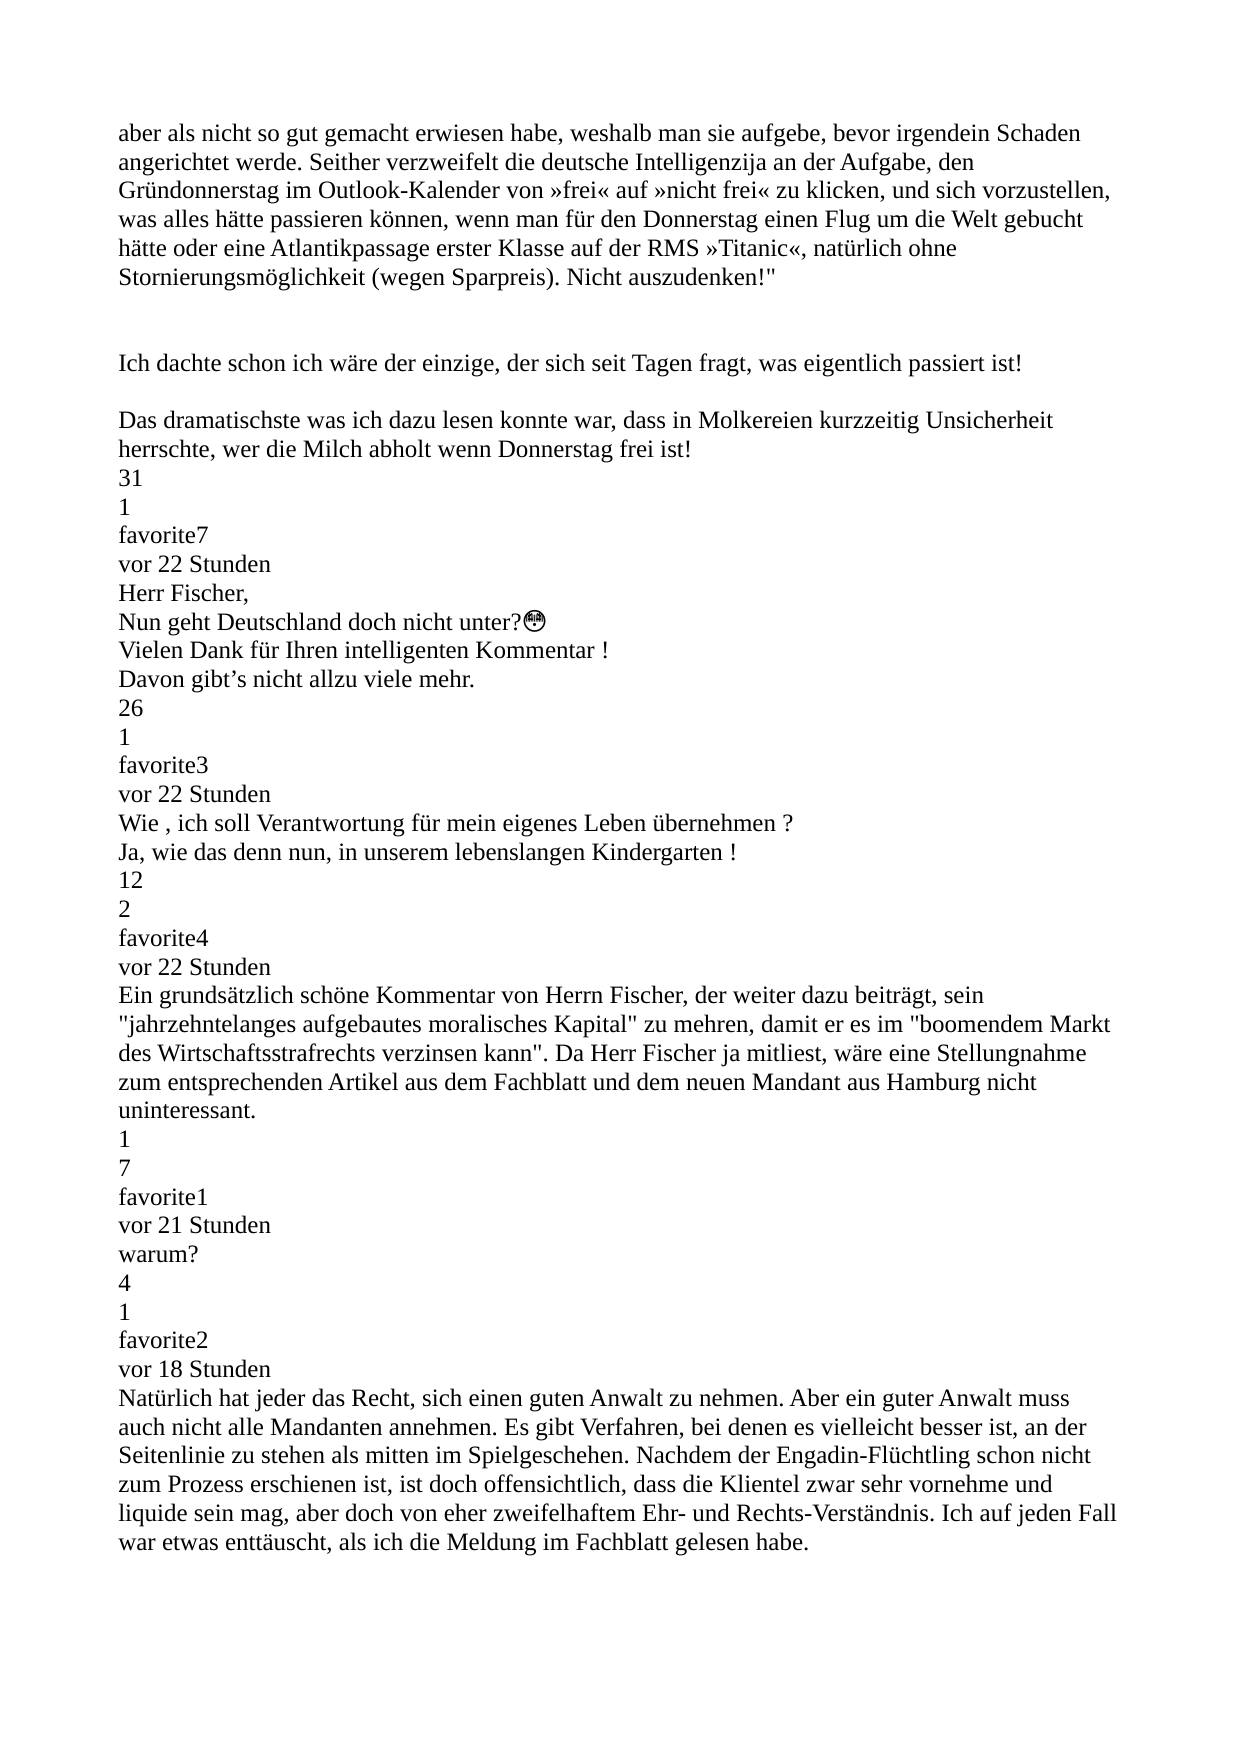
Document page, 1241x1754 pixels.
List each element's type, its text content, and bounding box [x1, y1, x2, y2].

text Natürlich hat jeder das Recht, sich einen guten Anwalt zu nehmen. Aber ein guter Anwalt muss auch nicht alle Mandanten annehmen. Es gibt Verfahren, bei denen es vielleicht besser ist, an der Seitenlinie zu stehen als mitten im Spielgeschehen. Nachdem der Engadin-Flüchtling schon nicht zum Prozess erschienen ist, ist doch offensichtlich, dass die Klientel zwar sehr vornehme und liquide sein mag, aber doch von eher zweifelhaftem Ehr- und Rechts-Verständnis. Ich auf jeden Fall war etwas enttäuscht, als ich die Meldung im Fachblatt gelesen habe. [118, 1383, 1122, 1556]
text 4 [118, 1268, 1122, 1297]
text 2 [118, 894, 1122, 923]
text favorite1 [118, 1182, 1122, 1211]
text 26 [118, 693, 1122, 722]
text favorite2 [118, 1326, 1122, 1354]
text vor 22 Stunden [118, 779, 1122, 808]
text vor 22 Stunden [118, 549, 1122, 578]
text 1 [118, 1297, 1122, 1326]
text 1 [118, 492, 1122, 521]
text aber als nicht so gut gemacht erwiesen habe, weshalb man sie aufgebe, bevor irgendein Schaden angerichtet werde. Seither verzweifelt die deutsche Intelligenzija an der Aufgabe, den Gründonnerstag im Outlook-Kalender von »frei« auf »nicht frei« zu klicken, und sich vorzustellen, was alles hätte passieren können, wenn man für den Donnerstag einen Flug um die Welt gebucht hätte oder eine Atlantikpassage erster Klasse auf der RMS »Titanic«, natürlich ohne Stornierungsmöglichkeit (wegen Sparpreis). Nicht auszudenken!" [118, 118, 1122, 291]
text favorite7 [118, 521, 1122, 549]
text vor 18 Stunden [118, 1354, 1122, 1383]
text Nun geht Deutschland doch nicht unter?😳 [118, 607, 1122, 636]
text vor 22 Stunden [118, 952, 1122, 981]
text Vielen Dank für Ihren intelligenten Kommentar ! [118, 636, 1122, 664]
text vor 21 Stunden [118, 1211, 1122, 1239]
text favorite4 [118, 923, 1122, 952]
text warum? [118, 1239, 1122, 1268]
text 31 [118, 463, 1122, 492]
text Wie , ich soll Verantwortung für mein eigenes Leben übernehmen ? [118, 808, 1122, 837]
text Ein grundsätzlich schöne Kommentar von Herrn Fischer, der weiter dazu beiträgt, sein "jahrzehntelanges aufgebautes moralisches Kapital" zu mehren, damit er es im "boomendem Markt des Wirtschaftsstrafrechts verzinsen kann". Da Herr Fischer ja mitliest, wäre eine Stellungnahme zum entsprechenden Artikel aus dem Fachblatt und dem neuen Mandant aus Hamburg nicht uninteressant. [118, 981, 1122, 1124]
text Ich dachte schon ich wäre der einzige, der sich seit Tagen fragt, was eigentlich passiert ist! [118, 348, 1122, 377]
text Das dramatischste was ich dazu lesen konnte war, dass in Molkereien kurzzeitig Unsicherheit herrschte, wer die Milch abholt wenn Donnerstag frei ist! [118, 406, 1122, 463]
text favorite3 [118, 751, 1122, 779]
text 1 [118, 722, 1122, 751]
text 12 [118, 866, 1122, 894]
text Ja, wie das denn nun, in unserem lebenslangen Kindergarten ! [118, 837, 1122, 866]
text Herr Fischer, [118, 578, 1122, 607]
text 1 [118, 1124, 1122, 1153]
text 7 [118, 1153, 1122, 1182]
text Davon gibt’s nicht allzu viele mehr. [118, 664, 1122, 693]
